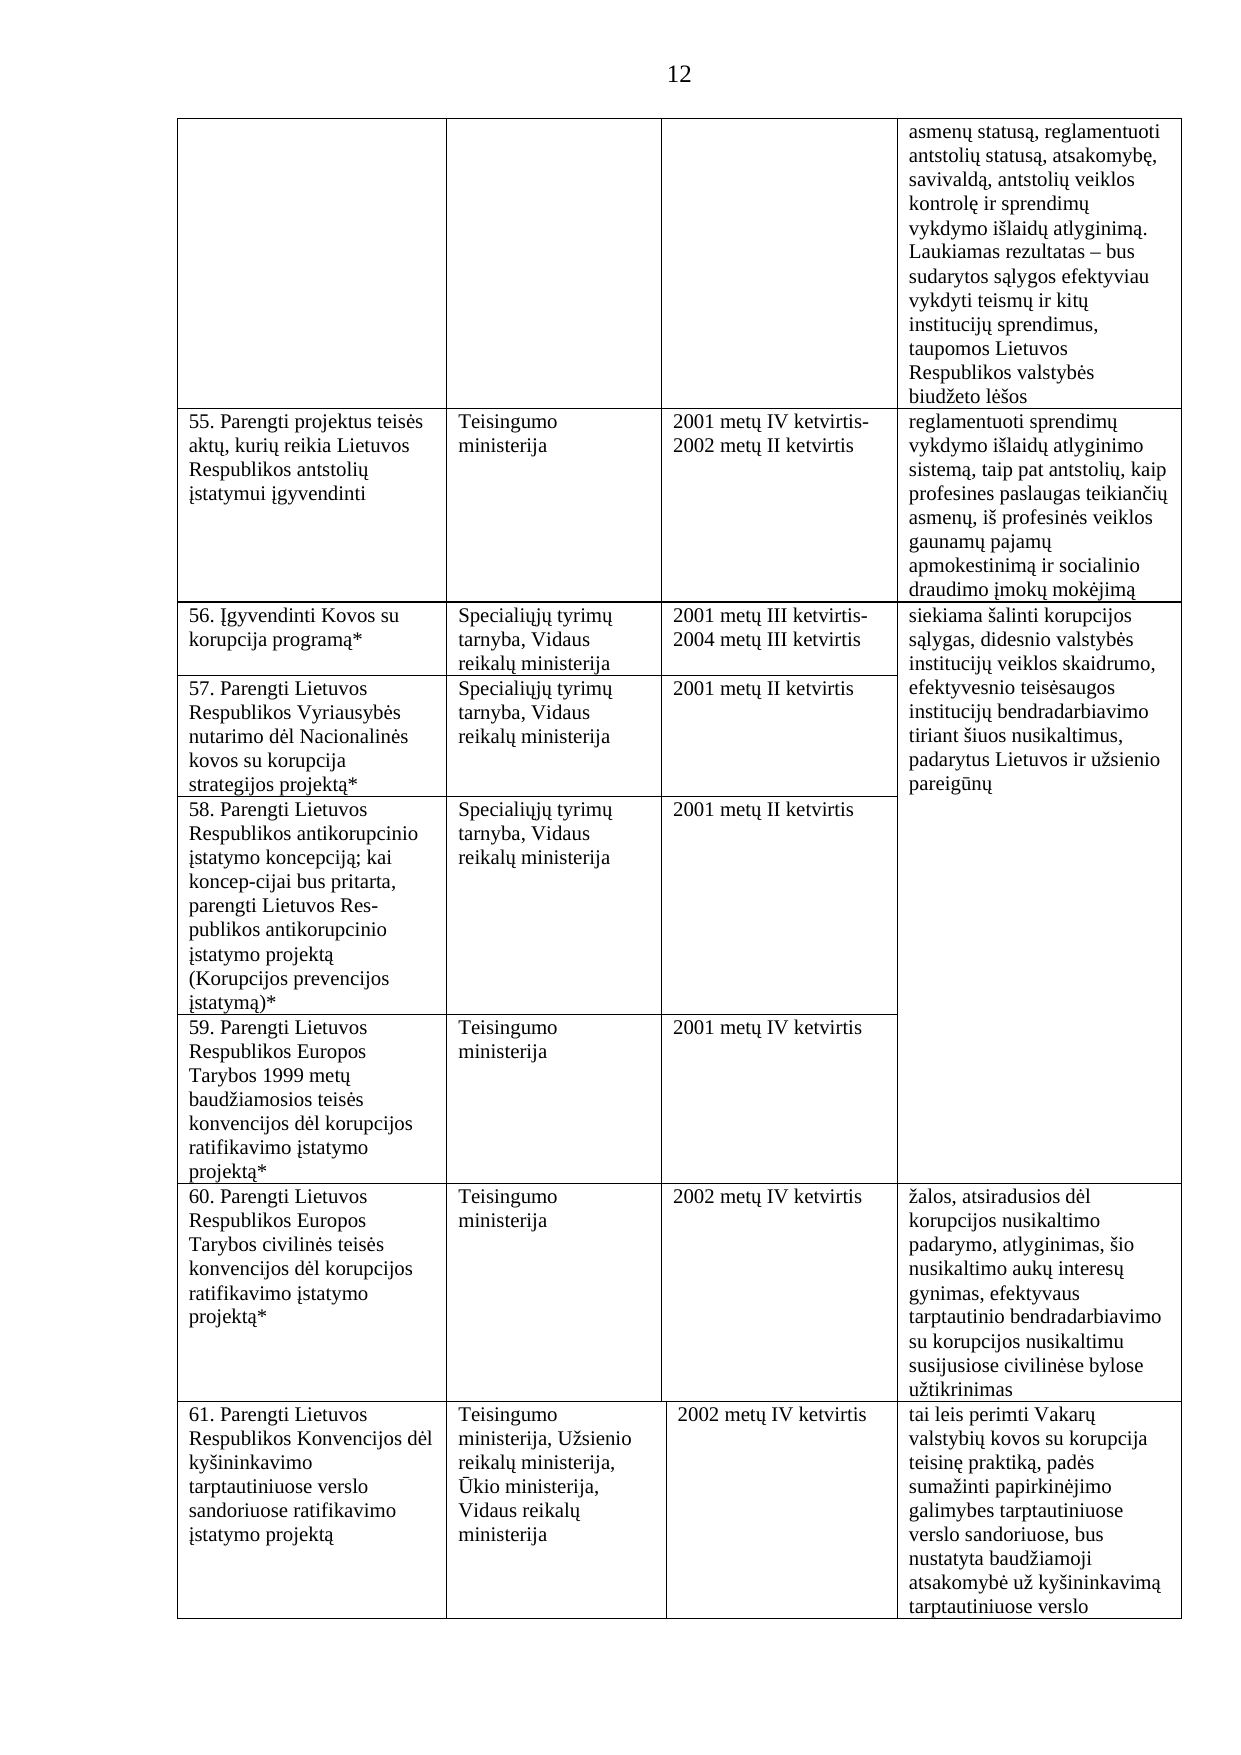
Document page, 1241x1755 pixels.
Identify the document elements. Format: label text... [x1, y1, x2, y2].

table_cell 2001 metų IV ketvirtis-2002 metų II ketvirtis [662, 409, 897, 601]
table_cell Teisingumo ministerija [447, 409, 661, 601]
table_cell 2002 metų IV ketvirtis [667, 1402, 897, 1618]
table_cell asmenų statusą, reglamentuoti antstolių statusą, atsakomybę, savivaldą, antstolių veiklos kontrolę ir sprendimų vykdymo išlaidų atlyginimą. Laukiamas rezultatas – bus sudarytos sąlygos efektyviau vykdyti teismų ir kitų institucijų sprendimus, taupomos Lietuvos Respublikos valstybės biudžeto lėšos [898, 119, 1181, 408]
table_cell 59. Parengti Lietuvos Respublikos Europos Tarybos 1999 metų baudžiamosios teisės konvencijos dėl korupcijos ratifikavimo įstatymo projektą* [178, 1015, 446, 1183]
table_cell 60. Parengti Lietuvos Respublikos Europos Tarybos civilinės teisės konvencijos dėl korupcijos ratifikavimo įstatymo projektą* [178, 1184, 446, 1401]
table_cell 58. Parengti Lietuvos Respublikos antikorupcinio įstatymo koncepciją; kai koncep-cijai bus pritarta, parengti Lietuvos Res- publikos antikorupcinio įstatymo projektą (Korupcijos prevencijos įstatymą)* [178, 797, 446, 1014]
table_cell siekiama šalinti korupcijos sąlygas, didesnio valstybės institucijų veiklos skaidrumo, efektyvesnio teisėsaugos institucijų bendradarbiavimo tiriant šiuos nusikaltimus, padarytus Lietuvos ir užsienio pareigūnų [898, 603, 1181, 1183]
table_cell 2001 metų II ketvirtis [662, 676, 897, 796]
table_cell 2002 metų IV ketvirtis [662, 1184, 897, 1401]
table_cell Teisingumo ministerija [447, 1015, 661, 1183]
table_cell Teisingumo ministerija, Užsienio reikalų ministerija, Ūkio ministerija, Vidaus reikalų ministerija [447, 1402, 666, 1618]
table_cell Specialiųjų tyrimų tarnyba, Vidaus reikalų ministerija [447, 676, 661, 796]
table_cell 55. Parengti projektus teisės aktų, kurių reikia Lietuvos Respublikos antstolių įstatymui įgyvendinti [178, 409, 446, 601]
table_cell Specialiųjų tyrimų tarnyba, Vidaus reikalų ministerija [447, 603, 661, 675]
table_cell Teisingumo ministerija [447, 1184, 661, 1401]
table_cell [447, 119, 661, 408]
table_cell tai leis perimti Vakarų valstybių kovos su korupcija teisinę praktiką, padės sumažinti papirkinėjimo galimybes tarptautiniuose verslo sandoriuose, bus nustatyta baudžiamoji atsakomybė už kyšininkavimą tarptautiniuose verslo [898, 1402, 1181, 1618]
table_cell reglamentuoti sprendimų vykdymo išlaidų atlyginimo sistemą, taip pat antstolių, kaip profesines paslaugas teikiančių asmenų, iš profesinės veiklos gaunamų pajamų apmokestinimą ir socialinio draudimo įmokų mokėjimą [898, 409, 1181, 601]
table_cell 2001 metų II ketvirtis [662, 797, 897, 1014]
table_cell Specialiųjų tyrimų tarnyba, Vidaus reikalų ministerija [447, 797, 661, 1014]
table_cell [662, 119, 897, 408]
table_cell žalos, atsiradusios dėl korupcijos nusikaltimo padarymo, atlyginimas, šio nusikaltimo aukų interesų gynimas, efektyvaus tarptautinio bendradarbiavimo su korupcijos nusikaltimu susijusiose civilinėse bylose užtikrinimas [898, 1184, 1181, 1401]
table_cell 57. Parengti Lietuvos Respublikos Vyriausybės nutarimo dėl Nacionalinės kovos su korupcija strategijos projektą* [178, 676, 446, 796]
table_cell 2001 metų III ketvirtis-2004 metų III ketvirtis [662, 603, 897, 675]
table_cell 2001 metų IV ketvirtis [662, 1015, 897, 1183]
table_cell 56. Įgyvendinti Kovos su korupcija programą* [178, 603, 446, 675]
table_cell 61. Parengti Lietuvos Respublikos Konvencijos dėl kyšininkavimo tarptautiniuose verslo sandoriuose ratifikavimo įstatymo projektą [178, 1402, 446, 1618]
table_cell [178, 119, 446, 408]
